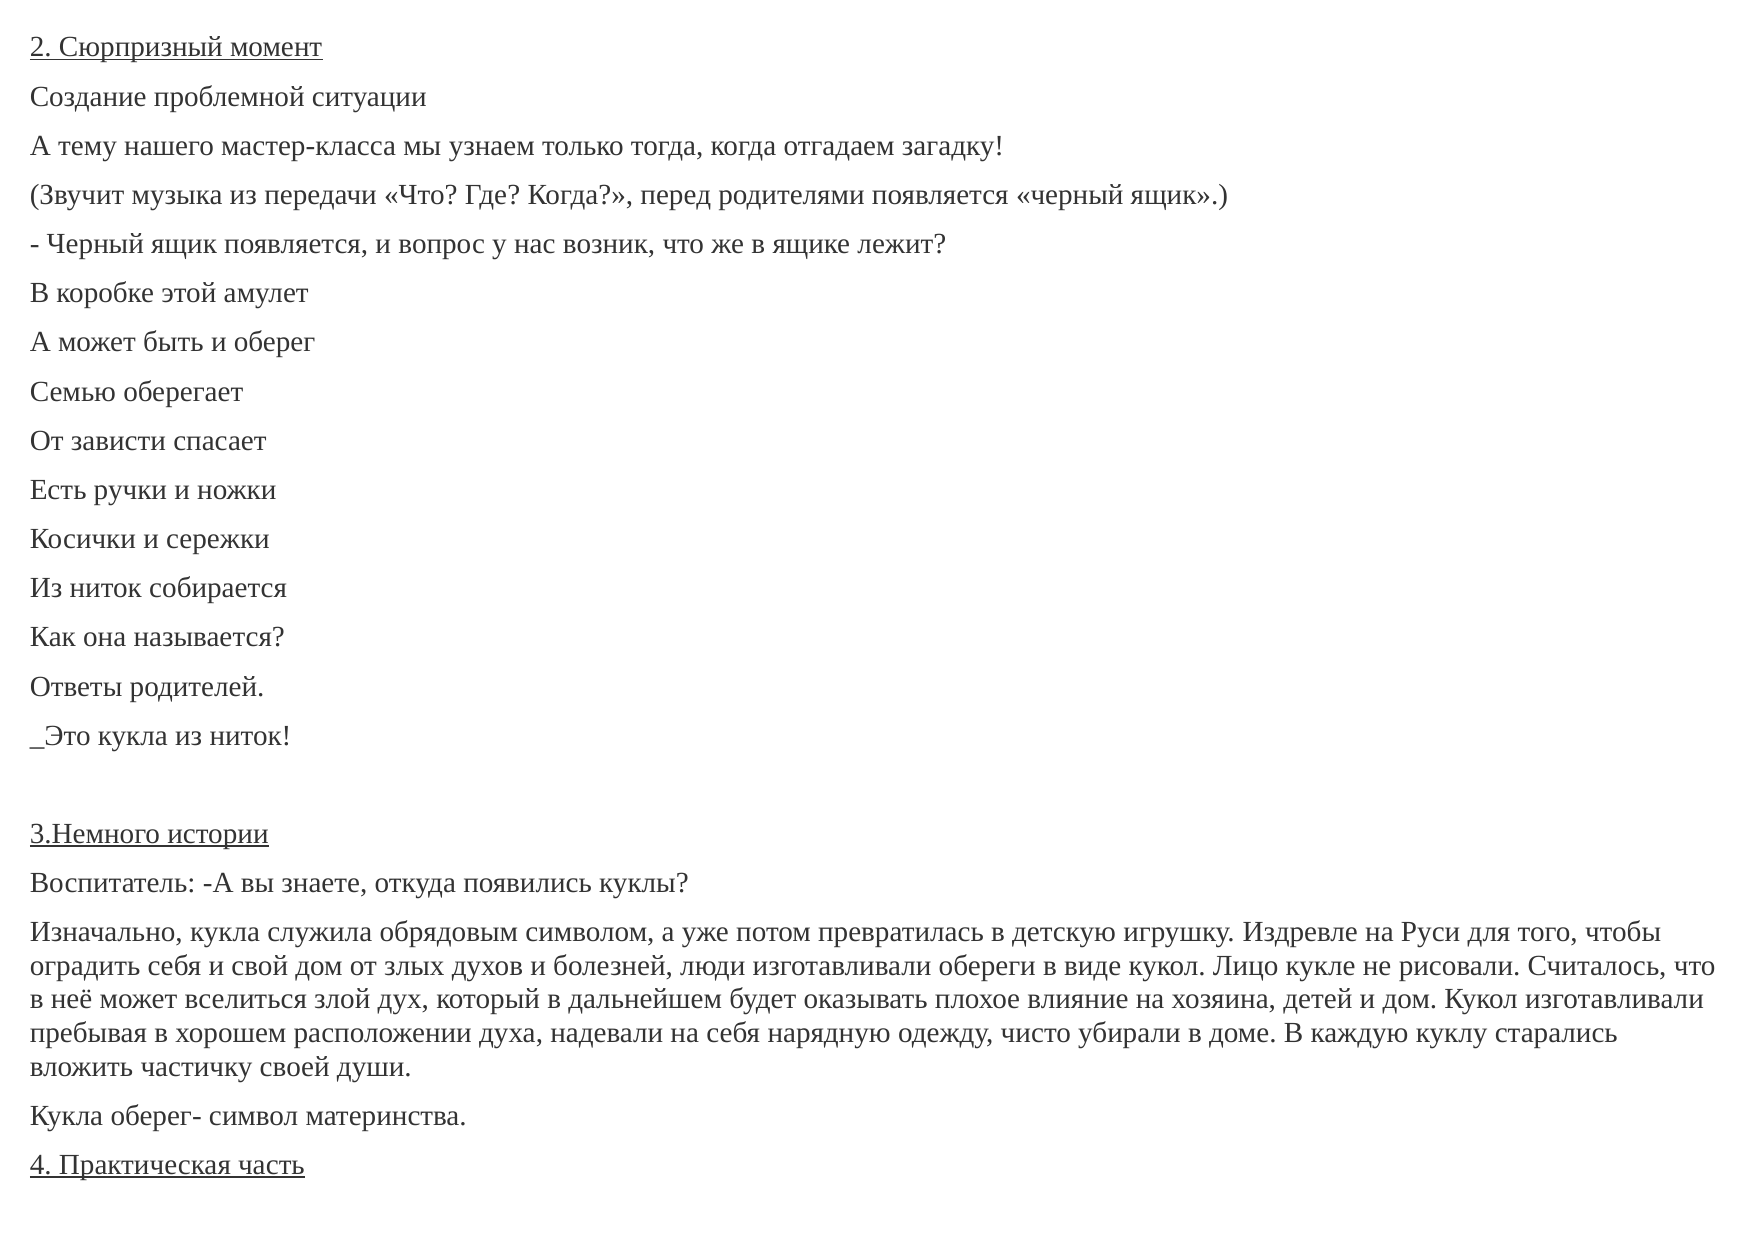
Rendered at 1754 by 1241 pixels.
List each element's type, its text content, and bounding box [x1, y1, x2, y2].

text 2. Сюрпризный момент [29, 29, 1724, 63]
text Есть ручки и ножки [29, 472, 1724, 506]
text 4. Практическая часть [29, 1147, 1724, 1181]
text В коробке этой амулет [29, 275, 1724, 309]
text Изначально, кукла служила обрядовым символом, а уже потом превратилась в детскую игрушку. Издревле на Руси для того, чтобы оградить себя и свой дом от злых духов и болезней, люди изготавливали обереги в виде кукол. Лицо кукле не рисовали. Считалось, что в неё может вселиться злой дух, который в дальнейшем будет оказывать плохое влияние на хозяина, детей и дом. Кукол изготавливали пребывая в хорошем расположении духа, надевали на себя нарядную одежду, чисто убирали в доме. В каждую куклу старались вложить частичку своей души. [29, 914, 1724, 1082]
text А может быть и оберег [29, 324, 1724, 358]
text Как она называется? [29, 619, 1724, 653]
text Ответы родителей. [29, 669, 1724, 702]
text Косички и сережки [29, 521, 1724, 555]
text От зависти спасает [29, 423, 1724, 456]
text Создание проблемной ситуации [29, 79, 1724, 112]
text Воспитатель: -А вы знаете, откуда появились куклы? [29, 865, 1724, 899]
text Из ниток собирается [29, 570, 1724, 604]
text - Черный ящик появляется, и вопрос у нас возник, что же в ящике лежит? [29, 226, 1724, 260]
text А тему нашего мастер-класса мы узнаем только тогда, когда отгадаем загадку! [29, 128, 1724, 161]
text Семью оберегает [29, 374, 1724, 407]
text _Это кукла из ниток! [29, 718, 1724, 751]
text Кукла оберег- символ материнства. [29, 1098, 1724, 1131]
text 3.Немного истории [29, 816, 1724, 850]
text (Звучит музыка из передачи «Что? Где? Когда?», перед родителями появляется «черный ящик».) [29, 177, 1724, 211]
